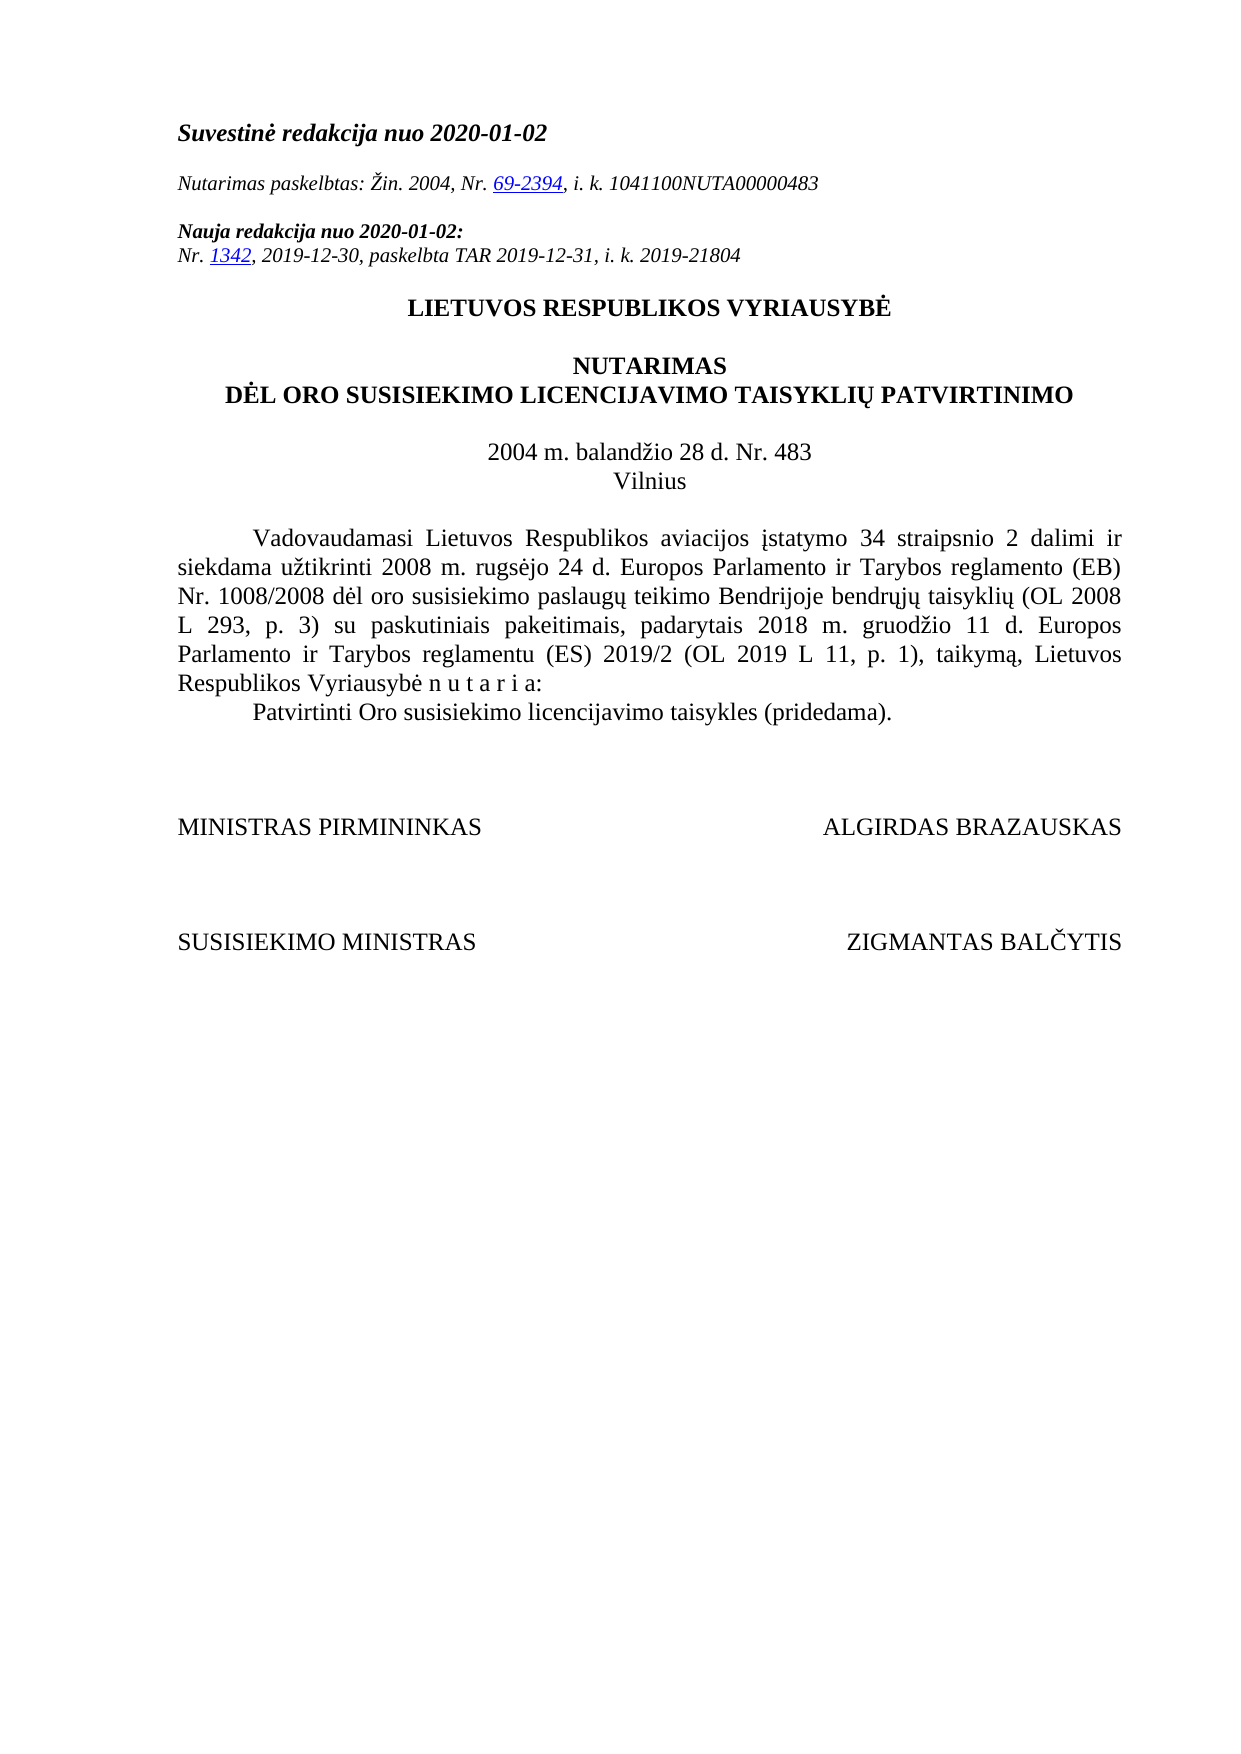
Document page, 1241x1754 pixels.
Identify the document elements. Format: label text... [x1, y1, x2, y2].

text DĖL ORO SUSISIEKIMO LICENCIJAVIMO TAISYKLIŲ PATVIRTINIMO [177, 380, 1122, 408]
text Patvirtinti Oro susisiekimo licencijavimo taisykles (pridedama). [177, 697, 1122, 726]
text Susisiekimo ministras Zigmantas Balčytis [177, 927, 1122, 956]
text Suvestinė redakcija nuo 2020-01-02 [177, 118, 1122, 147]
text LIETUVOS RESPUBLIKOS VYRIAUSYBĖ [177, 293, 1122, 322]
text 2004 m. balandžio 28 d. Nr. 483 [177, 437, 1122, 466]
text Ministras Pirmininkas Algirdas Brazauskas [177, 812, 1122, 841]
text Nutarimas paskelbtas: Žin. 2004, Nr. 69-2394, i. k. 1041100NUTA00000483 [177, 171, 1122, 195]
text Nauja redakcija nuo 2020-01-02: [177, 219, 1122, 243]
text NUTARIMAS [177, 351, 1122, 380]
text Vilnius [177, 466, 1122, 495]
text Nr. 1342, 2019-12-30, paskelbta TAR 2019-12-31, i. k. 2019-21804 [177, 243, 1122, 267]
text Vadovaudamasi Lietuvos Respublikos aviacijos įstatymo 34 straipsnio 2 dalimi ir siekdama užtikrinti 2008 m. rugsėjo 24 d. Europos Parlamento ir Tarybos reglamento (EB) Nr. 1008/2008 dėl oro susisiekimo paslaugų teikimo Bendrijoje bendrųjų taisyklių (OL 2008 L 293, p. 3) su paskutiniais pakeitimais, padarytais 2018 m. gruodžio 11 d. Europos Parlamento ir Tarybos reglamentu (ES) 2019/2 (OL 2019 L 11, p. 1), taikymą, Lietuvos Respublikos Vyriausybė n u t a r i a: [177, 523, 1122, 697]
